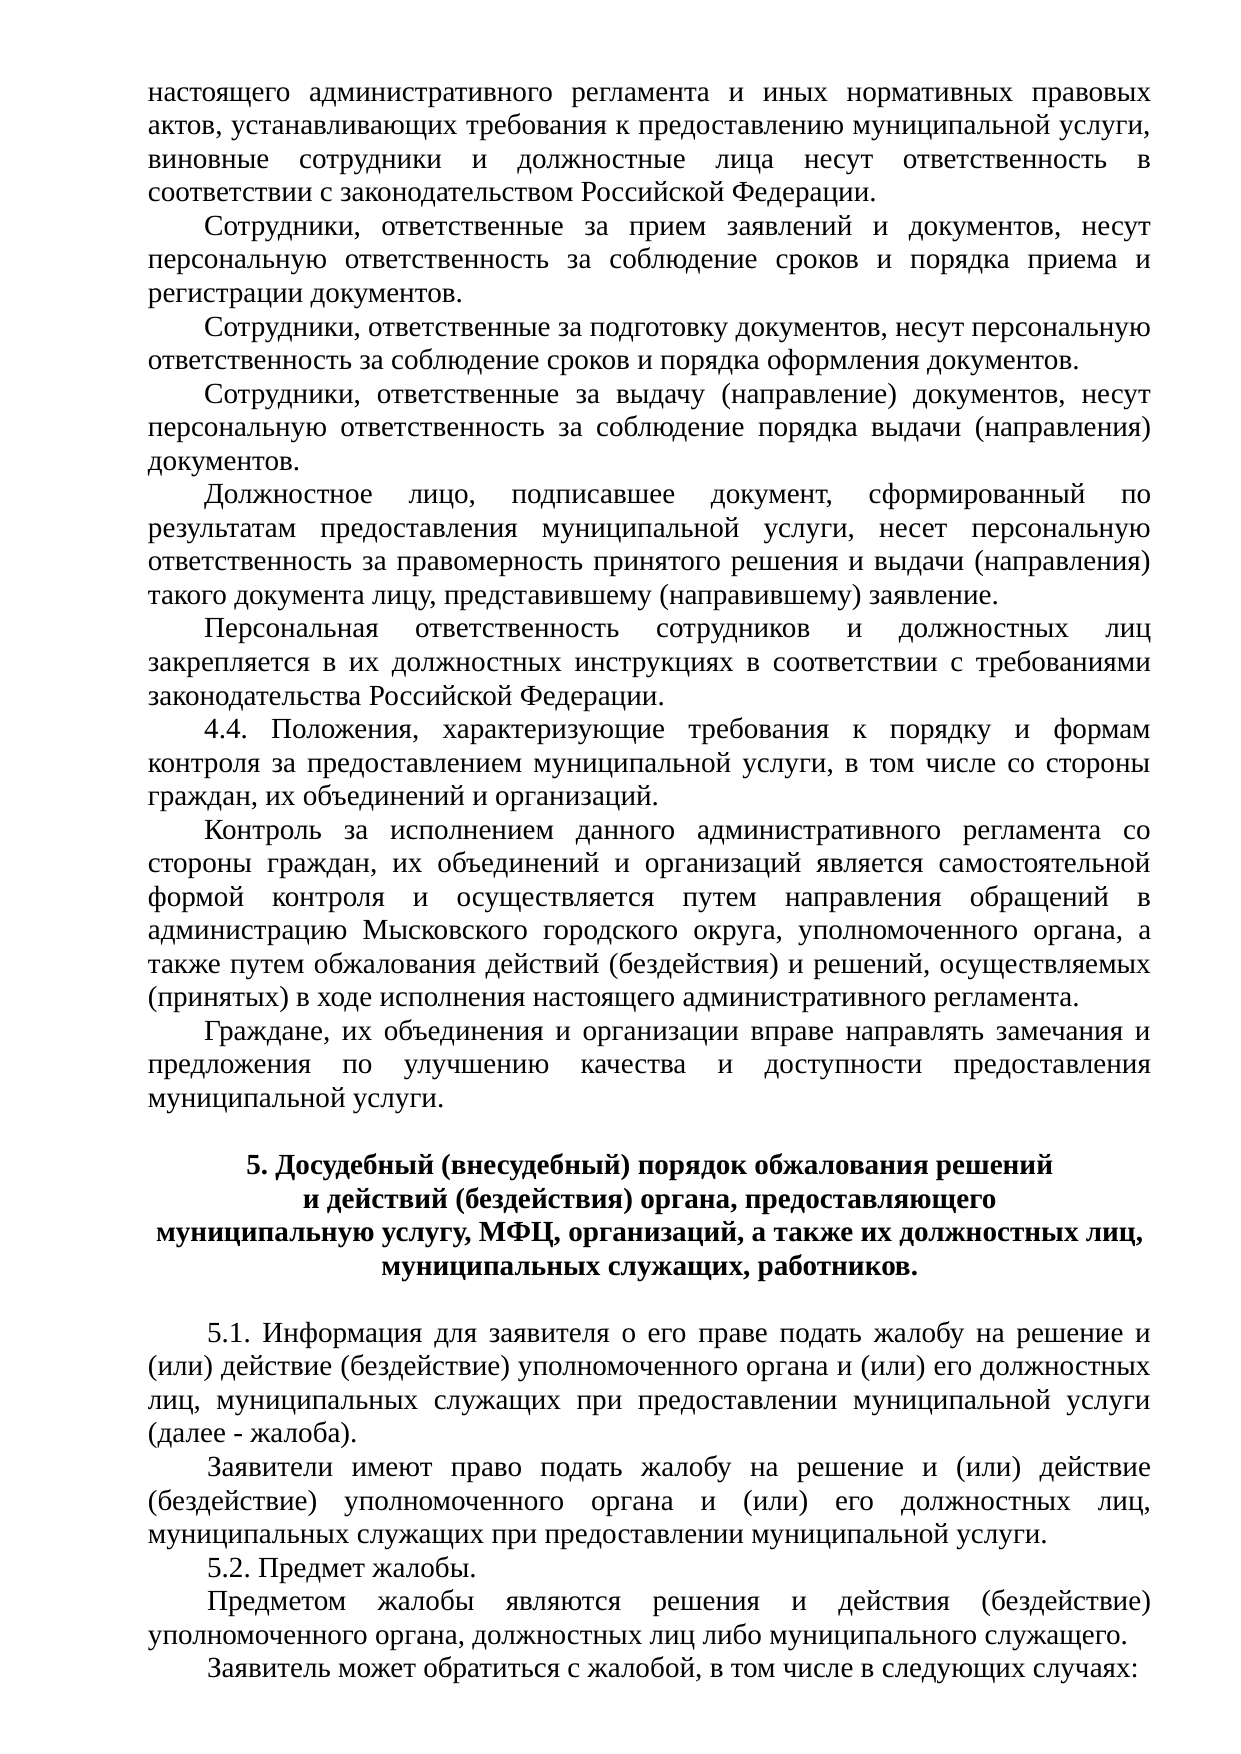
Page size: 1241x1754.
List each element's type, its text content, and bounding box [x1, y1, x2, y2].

text Сотрудники, ответственные за подготовку документов, несут персональную ответственность за соблюдение сроков и порядка оформления документов. [148, 309, 1152, 376]
text 5.1. Информация для заявителя о его праве подать жалобу на решение и (или) действие (бездействие) уполномоченного органа и (или) его должностных лиц, муниципальных служащих при предоставлении муниципальной услуги (далее - жалоба). [148, 1315, 1152, 1449]
text Заявитель может обратиться с жалобой, в том числе в следующих случаях: [148, 1650, 1152, 1684]
text Сотрудники, ответственные за прием заявлений и документов, несут персональную ответственность за соблюдение сроков и порядка приема и регистрации документов. [148, 208, 1152, 309]
text Сотрудники, ответственные за выдачу (направление) документов, несут персональную ответственность за соблюдение порядка выдачи (направления) документов. [148, 376, 1152, 476]
text 5.2. Предмет жалобы. [148, 1550, 1152, 1583]
title 5. Досудебный (внесудебный) порядок обжалования решений [148, 1147, 1152, 1181]
text Граждане, их объединения и организации вправе направлять замечания и предложения по улучшению качества и доступности предоставления муниципальной услуги. [148, 1013, 1152, 1114]
text Контроль за исполнением данного административного регламента со стороны граждан, их объединений и организаций является самостоятельной формой контроля и осуществляется путем направления обращений в администрацию Мысковского городского округа, уполномоченного органа, а также путем обжалования действий (бездействия) и решений, осуществляемых (принятых) в ходе исполнения настоящего административного регламента. [148, 812, 1152, 1013]
text Предметом жалобы являются решения и действия (бездействие) уполномоченного органа, должностных лиц либо муниципального служащего. [148, 1583, 1152, 1650]
text Должностное лицо, подписавшее документ, сформированный по результатам предоставления муниципальной услуги, несет персональную ответственность за правомерность принятого решения и выдачи (направления) такого документа лицу, представившему (направившему) заявление. [148, 476, 1152, 611]
title муниципальную услугу, МФЦ, организаций, а также их должностных лиц, муниципальных служащих, работников. [148, 1214, 1152, 1281]
text настоящего административного регламента и иных нормативных правовых актов, устанавливающих требования к предоставлению муниципальной услуги, виновные сотрудники и должностные лица несут ответственность в соответствии с законодательством Российской Федерации. [148, 74, 1152, 208]
text Заявители имеют право подать жалобу на решение и (или) действие (бездействие) уполномоченного органа и (или) его должностных лиц, муниципальных служащих при предоставлении муниципальной услуги. [148, 1449, 1152, 1550]
text Персональная ответственность сотрудников и должностных лиц закрепляется в их должностных инструкциях в соответствии с требованиями законодательства Российской Федерации. [148, 611, 1152, 711]
text 4.4. Положения, характеризующие требования к порядку и формам контроля за предоставлением муниципальной услуги, в том числе со стороны граждан, их объединений и организаций. [148, 711, 1152, 812]
title и действий (бездействия) органа, предоставляющего [148, 1181, 1152, 1214]
